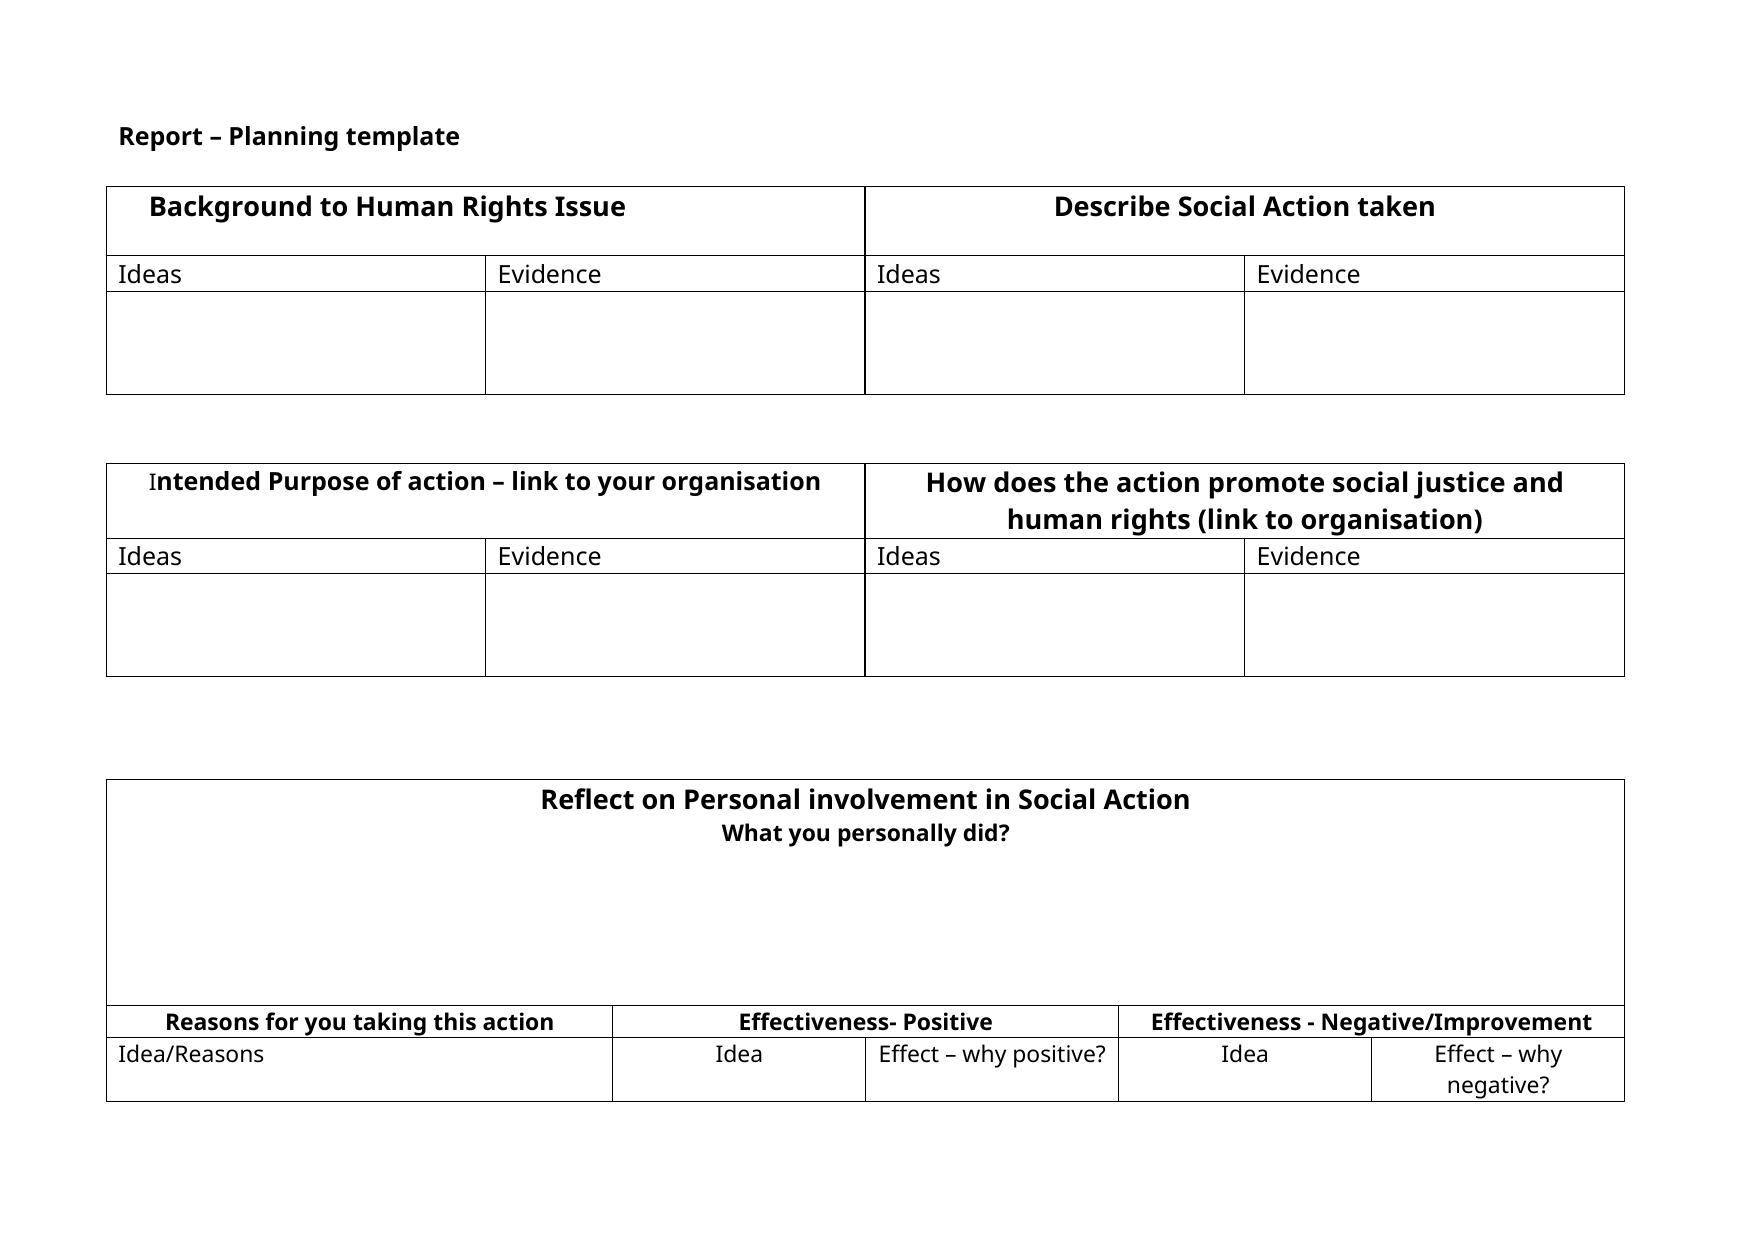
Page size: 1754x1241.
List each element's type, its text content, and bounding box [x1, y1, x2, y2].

table_cell Effect – why positive? [866, 1038, 1118, 1101]
table_cell [486, 292, 864, 394]
table_cell [486, 574, 864, 676]
table_cell [107, 292, 485, 394]
table_cell [866, 292, 1244, 394]
table_cell Reasons for you taking this action [107, 1006, 612, 1037]
table_header How does the action promote social justice and human rights (link to organisation) [866, 464, 1624, 538]
table_header Background to Human Rights Issue [107, 187, 864, 255]
table_cell [1245, 292, 1624, 394]
table_header Describe Social Action taken [866, 187, 1624, 255]
table_cell Effectiveness- Positive [613, 1006, 1118, 1037]
text Report – Planning template [118, 118, 1636, 152]
table_cell Effect – why negative? [1372, 1038, 1624, 1101]
table_cell Evidence [1245, 256, 1624, 291]
table_cell Ideas [107, 539, 485, 573]
table_cell [1245, 574, 1624, 676]
table_cell Idea/Reasons [107, 1038, 612, 1101]
table_cell Ideas [866, 256, 1244, 291]
table_cell Evidence [486, 539, 864, 573]
table_header Intended Purpose of action – link to your organisation [107, 464, 864, 538]
table_cell Ideas [866, 539, 1244, 573]
table_cell Ideas [107, 256, 485, 291]
table_cell [107, 574, 485, 676]
table_cell Evidence [1245, 539, 1624, 573]
table_cell Idea [1119, 1038, 1371, 1101]
table_cell Evidence [486, 256, 864, 291]
table_header Reflect on Personal involvement in Social Action What you personally did? [107, 780, 1624, 1005]
table_cell Idea [613, 1038, 865, 1101]
table_cell [866, 574, 1244, 676]
table_cell Effectiveness - Negative/Improvement [1119, 1006, 1624, 1037]
